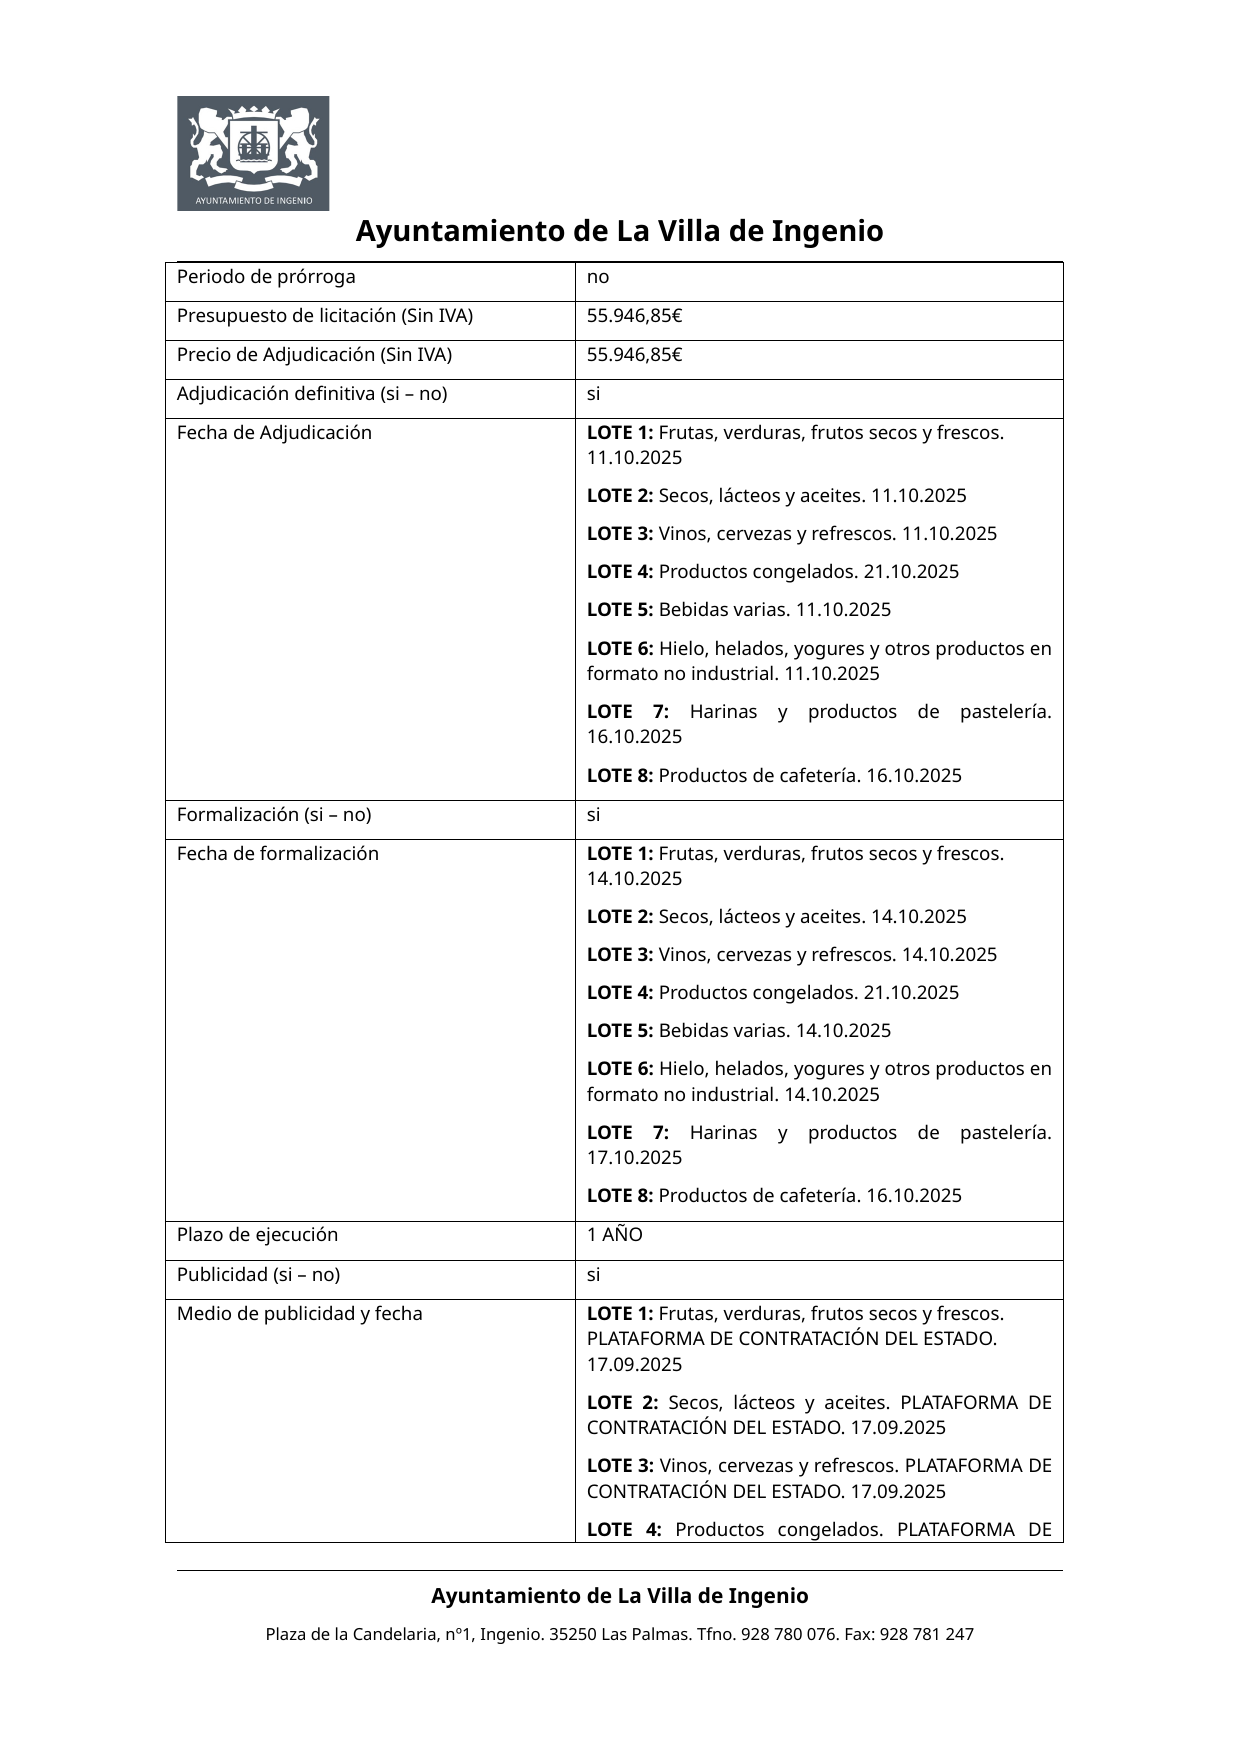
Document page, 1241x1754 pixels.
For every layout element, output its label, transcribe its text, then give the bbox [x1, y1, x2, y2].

table_cell Medio de publicidad y fecha [166, 1300, 575, 1542]
table_cell Adjudicación definitiva (si – no) [166, 380, 575, 418]
table_cell si [576, 801, 1063, 839]
table_cell LOTE 1: Frutas, verduras, frutos secos y frescos. PLATAFORMA DE CONTRATACIÓN DEL ESTADO. 17.09.2025 LOTE 2: Secos, lácteos y aceites. PLATAFORMA DE CONTRATACIÓN DEL ESTADO. 17.09.2025 LOTE 3: Vinos, cervezas y refrescos. PLATAFORMA DE CONTRATACIÓN DEL ESTADO. 17.09.2025 LOTE 4: Productos congelados. PLATAFORMA DE [576, 1300, 1063, 1542]
table_cell LOTE 1: Frutas, verduras, frutos secos y frescos. 11.10.2025 LOTE 2: Secos, lácteos y aceites. 11.10.2025 LOTE 3: Vinos, cervezas y refrescos. 11.10.2025 LOTE 4: Productos congelados. 21.10.2025 LOTE 5: Bebidas varias. 11.10.2025 LOTE 6: Hielo, helados, yogures y otros productos en formato no industrial. 11.10.2025 LOTE 7: Harinas y productos de pastelería. 16.10.2025 LOTE 8: Productos de cafetería. 16.10.2025 [576, 419, 1063, 800]
table_cell 1 AÑO [576, 1222, 1063, 1260]
table_cell Publicidad (si – no) [166, 1261, 575, 1299]
table_cell Precio de Adjudicación (Sin IVA) [166, 341, 575, 379]
table_cell si [576, 380, 1063, 418]
table_cell Fecha de formalización [166, 840, 575, 1221]
table_cell Fecha de Adjudicación [166, 419, 575, 800]
table_cell no [576, 263, 1063, 301]
table_cell Presupuesto de licitación (Sin IVA) [166, 302, 575, 340]
table_cell LOTE 1: Frutas, verduras, frutos secos y frescos. 14.10.2025 LOTE 2: Secos, lácteos y aceites. 14.10.2025 LOTE 3: Vinos, cervezas y refrescos. 14.10.2025 LOTE 4: Productos congelados. 21.10.2025 LOTE 5: Bebidas varias. 14.10.2025 LOTE 6: Hielo, helados, yogures y otros productos en formato no industrial. 14.10.2025 LOTE 7: Harinas y productos de pastelería. 17.10.2025 LOTE 8: Productos de cafetería. 16.10.2025 [576, 840, 1063, 1221]
table_cell Periodo de prórroga [166, 263, 575, 301]
table_cell Plazo de ejecución [166, 1222, 575, 1260]
table_cell si [576, 1261, 1063, 1299]
table_cell Formalización (si – no) [166, 801, 575, 839]
table_cell 55.946,85€ [576, 341, 1063, 379]
table_cell 55.946,85€ [576, 302, 1063, 340]
